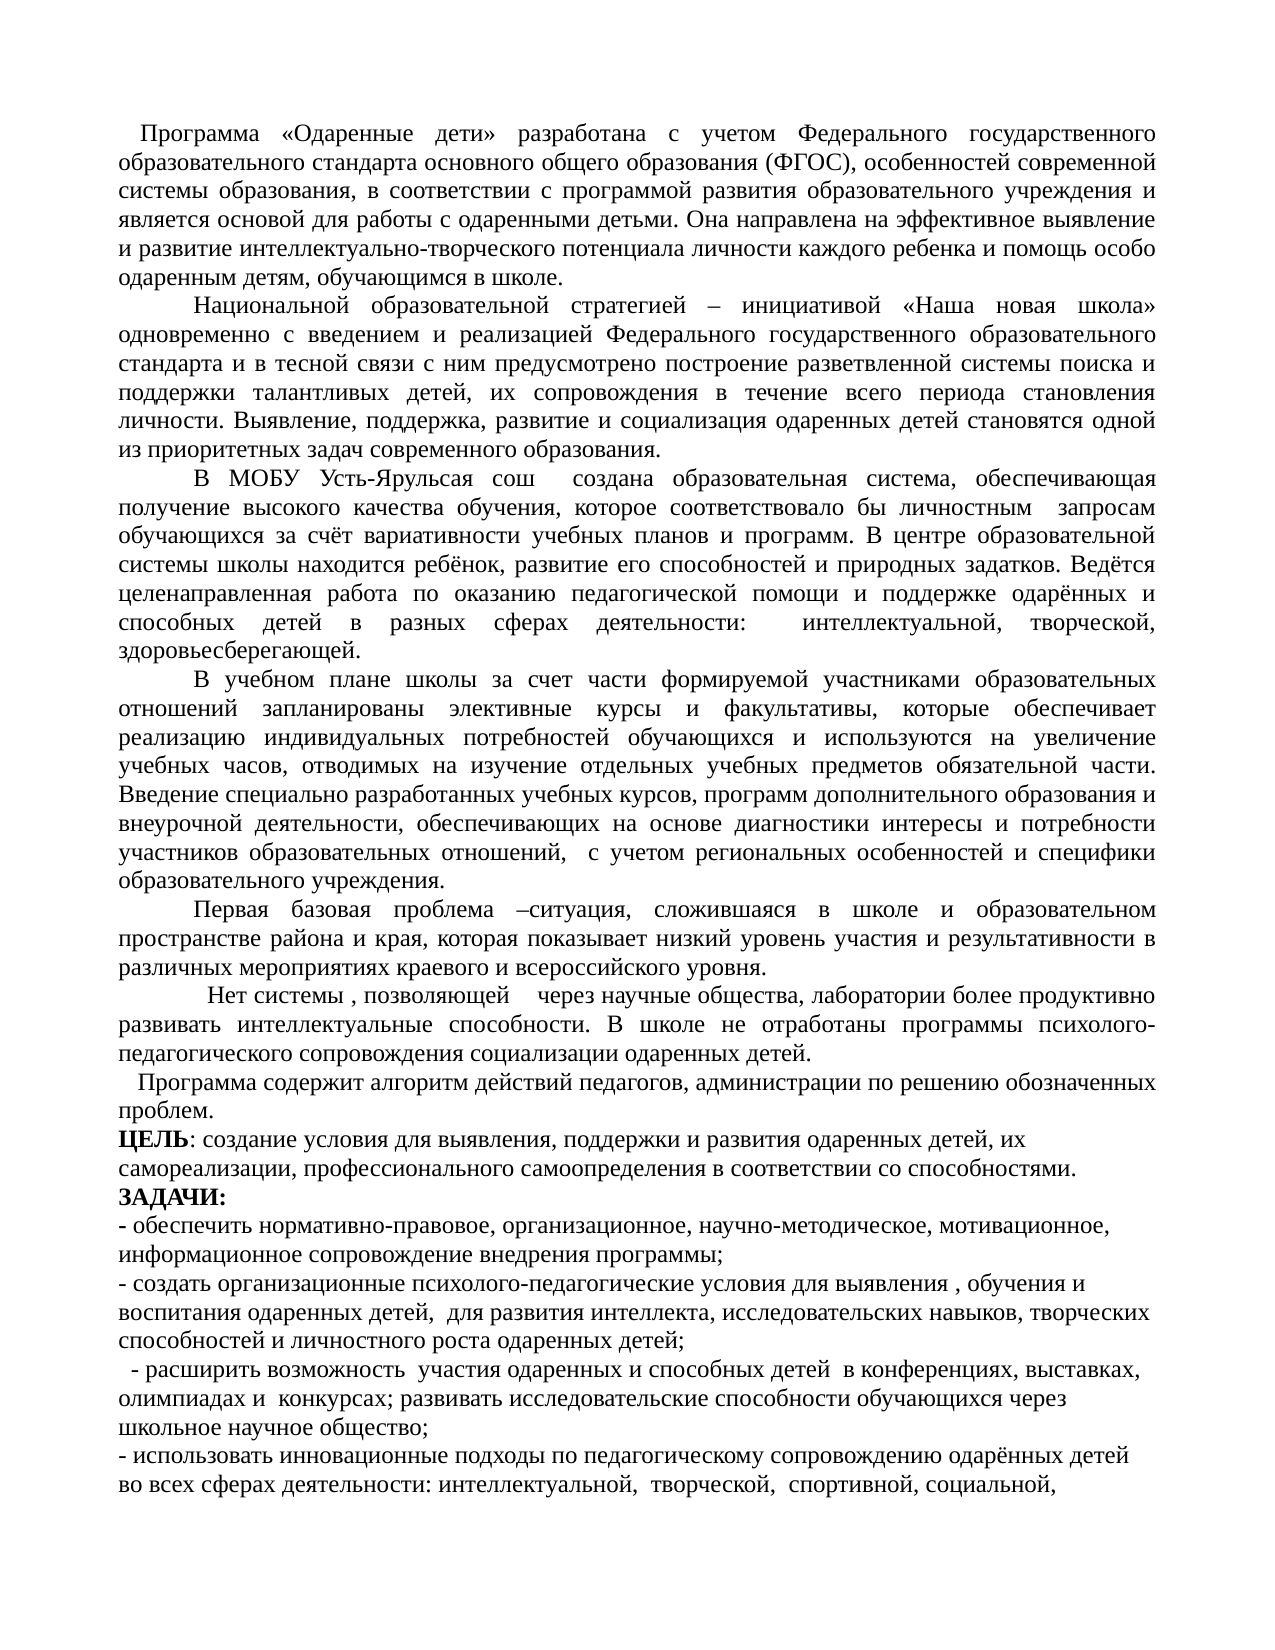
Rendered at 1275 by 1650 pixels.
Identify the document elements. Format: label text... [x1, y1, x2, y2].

text Нет системы , позволяющей через научные общества, лаборатории более продуктивно развивать интеллектуальные способности. В школе не отработаны программы психолого-педагогического сопровождения социализации одаренных детей. [118, 981, 1157, 1067]
text - обеспечить нормативно-правовое, организационное, научно-методическое, мотивационное, информационное сопровождение внедрения программы; [118, 1211, 1157, 1268]
text ЦЕЛЬ: создание условия для выявления, поддержки и развития одаренных детей, их самореализации, профессионального самоопределения в соответствии со способностями. [118, 1124, 1157, 1182]
text Программа «Одаренные дети» разработана с учетом Федерального государственного образовательного стандарта основного общего образования (ФГОС), особенностей современной системы образования, в соответствии с программой развития образовательного учреждения и является основой для работы с одаренными детьми. Она направлена на эффективное выявление и развитие интеллектуально-творческого потенциала личности каждого ребенка и помощь особо одаренным детям, обучающимся в школе. [118, 118, 1157, 291]
text - расширить возможность участия одаренных и способных детей в конференциях, выставках, олимпиадах и конкурсах; развивать исследовательские способности обучающихся через школьное научное общество; [118, 1354, 1157, 1441]
text ЗАДАЧИ: [118, 1182, 1157, 1211]
text В учебном плане школы за счет части формируемой участниками образовательных отношений запланированы элективные курсы и факультативы, которые обеспечивает реализацию индивидуальных потребностей обучающихся и используются на увеличение учебных часов, отводимых на изучение отдельных учебных предметов обязательной части. Введение специально разработанных учебных курсов, программ дополнительного образования и внеурочной деятельности, обеспечивающих на основе диагностики интересы и потребности участников образовательных отношений, с учетом региональных особенностей и специфики образовательного учреждения. [118, 664, 1157, 894]
text В МОБУ Усть-Ярульсая сош создана образовательная система, обеспечивающая получение высокого качества обучения, которое соответствовало бы личностным запросам обучающихся за счёт вариативности учебных планов и программ. В центре образовательной системы школы находится ребёнок, развитие его способностей и природных задатков. Ведётся целенаправленная работа по оказанию педагогической помощи и поддержке одарённых и способных детей в разных сферах деятельности: интеллектуальной, творческой, здоровьесберегающей. [118, 463, 1157, 664]
text - использовать инновационные подходы по педагогическому сопровождению одарённых детей во всех сферах деятельности: интеллектуальной, творческой, спортивной, социальной, [118, 1441, 1157, 1498]
text Первая базовая проблема –ситуация, сложившаяся в школе и образовательном пространстве района и края, которая показывает низкий уровень участия и результативности в различных мероприятиях краевого и всероссийского уровня. [118, 894, 1157, 981]
text Национальной образовательной стратегией – инициативой «Наша новая школа» одновременно с введением и реализацией Федерального государственного образовательного стандарта и в тесной связи с ним предусмотрено построение разветвленной системы поиска и поддержки талантливых детей, их сопровождения в течение всего периода становления личности. Выявление, поддержка, развитие и социализация одаренных детей становятся одной из приоритетных задач современного образования. [118, 291, 1157, 463]
text - создать организационные психолого-педагогические условия для выявления , обучения и воспитания одаренных детей, для развития интеллекта, исследовательских навыков, творческих способностей и личностного роста одаренных детей; [118, 1268, 1157, 1354]
text Программа содержит алгоритм действий педагогов, администрации по решению обозначенных проблем. [118, 1067, 1157, 1124]
